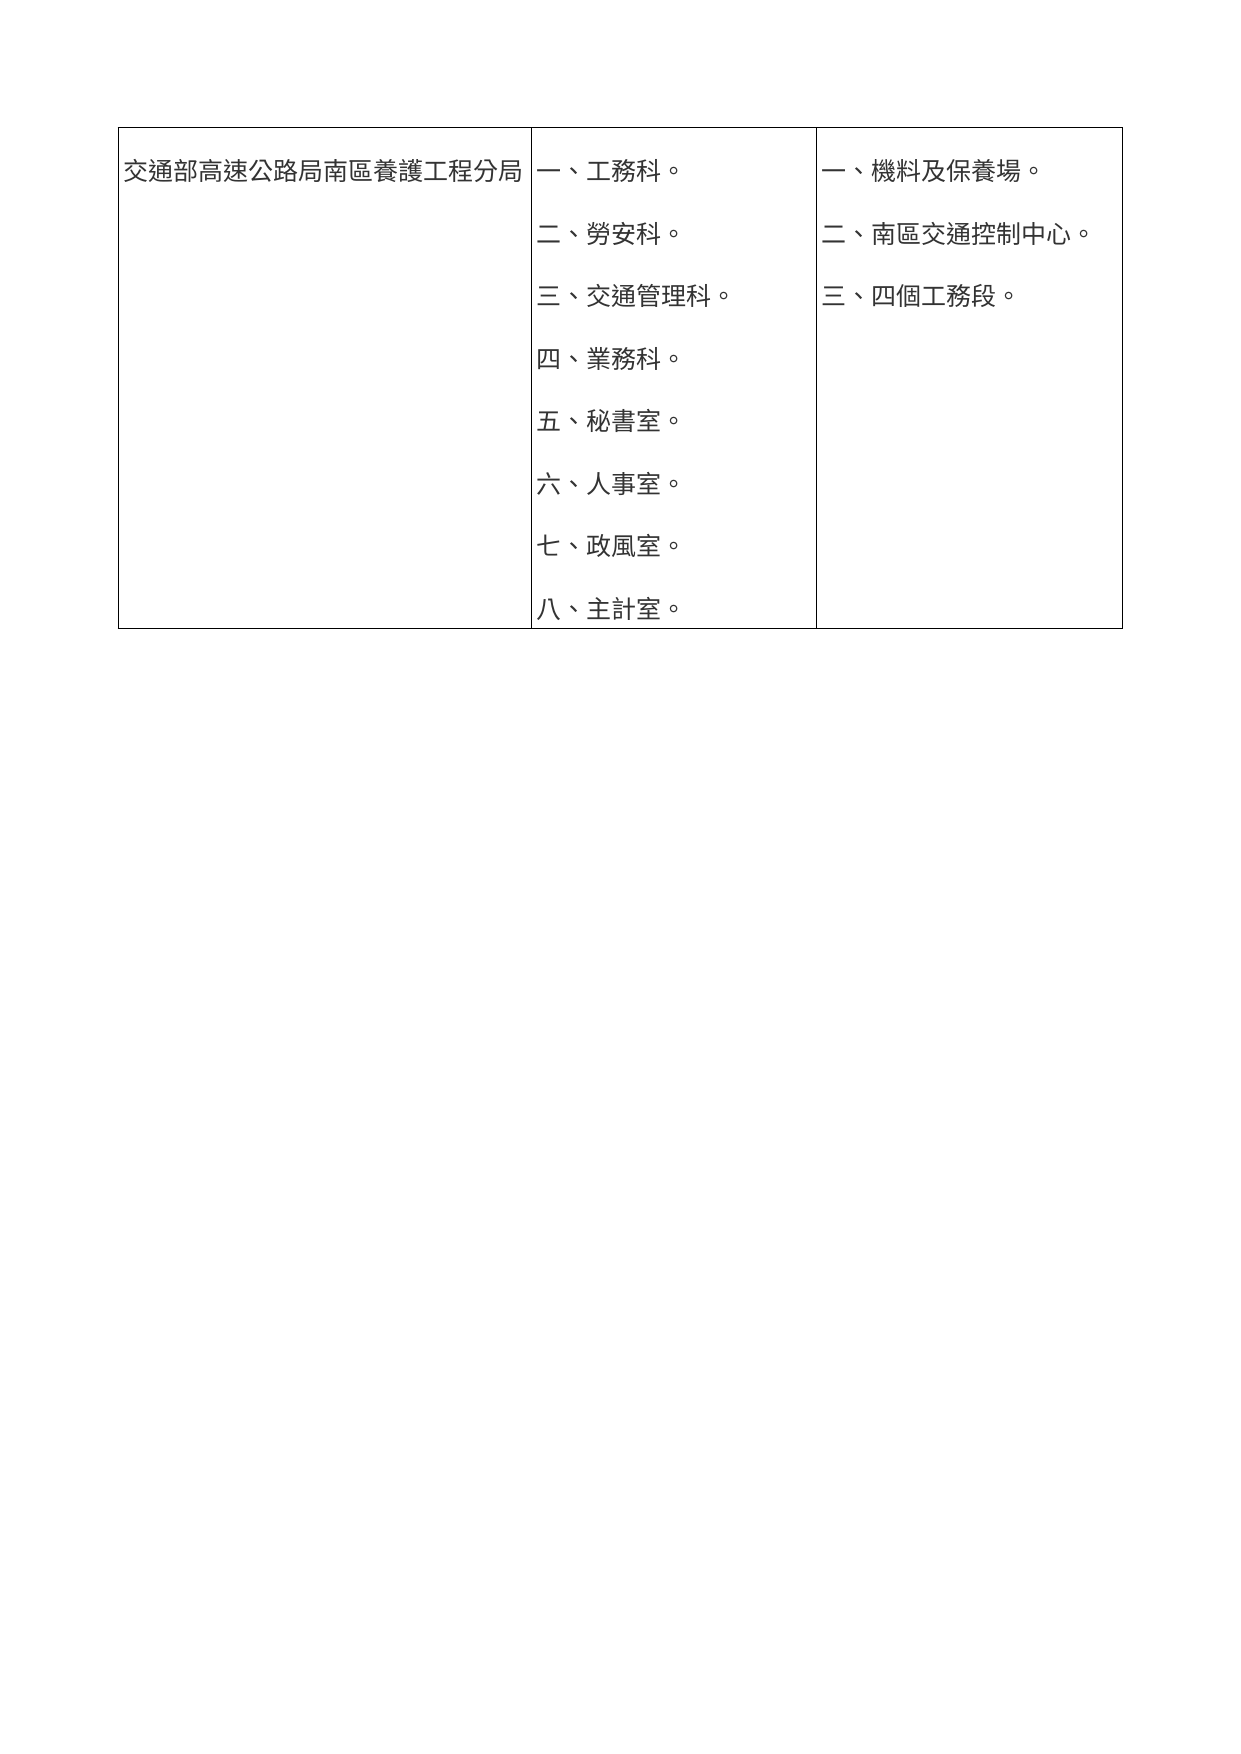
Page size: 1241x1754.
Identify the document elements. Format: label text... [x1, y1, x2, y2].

table_cell 一、工務科。 二、勞安科。 三、交通管理科。 四、業務科。 五、秘書室。 六、人事室。 七、政風室。 八、主計室。 [532, 128, 816, 628]
table_cell 交通部高速公路局南區養護工程分局 [119, 128, 531, 628]
table_cell 一、機料及保養場。 二、南區交通控制中心。 三、四個工務段。 [817, 128, 1122, 628]
